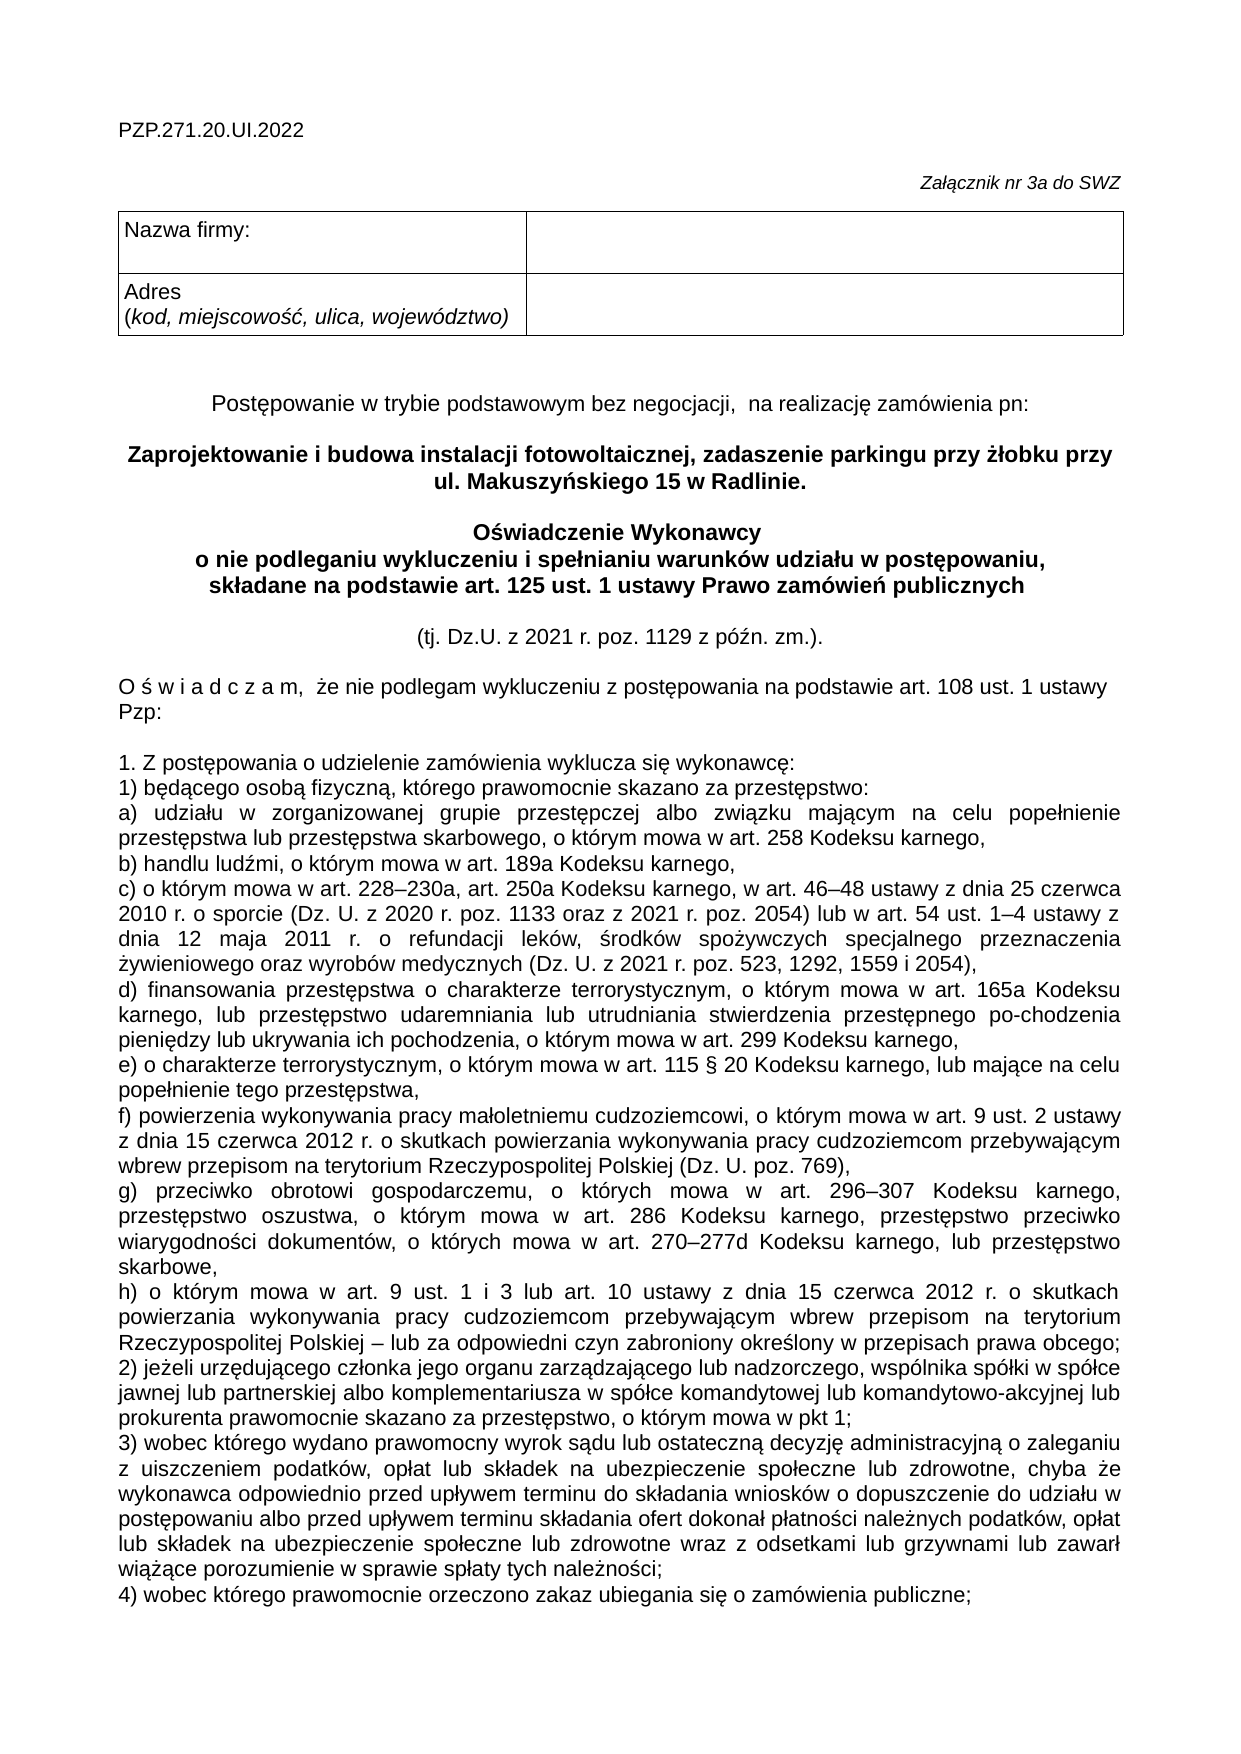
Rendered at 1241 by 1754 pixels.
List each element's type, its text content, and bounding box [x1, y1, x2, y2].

text składane na podstawie art. 125 ust. 1 ustawy Prawo zamówień publicznych [118, 572, 1122, 598]
text Postępowanie w trybie podstawowym bez negocjacji, na realizację zamówienia pn: [118, 390, 1122, 416]
text e) o charakterze terrorystycznym, o którym mowa w art. 115 § 20 Kodeksu karnego, lub mające na celu popełnienie tego przestępstwa, [118, 1052, 1122, 1102]
text f) powierzenia wykonywania pracy małoletniemu cudzoziemcowi, o którym mowa w art. 9 ust. 2 ustawy z dnia 15 czerwca 2012 r. o skutkach powierzania wykonywania pracy cudzoziemcom przebywającym wbrew przepisom na terytorium Rzeczypospolitej Polskiej (Dz. U. poz. 769), [118, 1102, 1122, 1178]
table_header Nazwa firmy: [119, 212, 526, 273]
text 3) wobec którego wydano prawomocny wyrok sądu lub ostateczną decyzję administracyjną o zaleganiu z uiszczeniem podatków, opłat lub składek na ubezpieczenie społeczne lub zdrowotne, chyba że wykonawca odpowiednio przed upływem terminu do składania wniosków o dopuszczenie do udziału w postępowaniu albo przed upływem terminu składania ofert dokonał płatności należnych podatków, opłat lub składek na ubezpieczenie społeczne lub zdrowotne wraz z odsetkami lub grzywnami lub zawarł wiążące porozumienie w sprawie spłaty tych należności; [118, 1430, 1122, 1581]
text Załącznik nr 3a do SWZ [118, 172, 1122, 193]
text a) udziału w zorganizowanej grupie przestępczej albo związku mającym na celu popełnienie przestępstwa lub przestępstwa skarbowego, o którym mowa w art. 258 Kodeksu karnego, [118, 800, 1122, 850]
table_header [527, 212, 1123, 273]
text g) przeciwko obrotowi gospodarczemu, o których mowa w art. 296–307 Kodeksu karnego, przestępstwo oszustwa, o którym mowa w art. 286 Kodeksu karnego, przestępstwo przeciwko wiarygodności dokumentów, o których mowa w art. 270–277d Kodeksu karnego, lub przestępstwo skarbowe, [118, 1178, 1122, 1279]
text (tj. Dz.U. z 2021 r. poz. 1129 z późn. zm.). [118, 623, 1122, 649]
text 1) będącego osobą fizyczną, którego prawomocnie skazano za przestępstwo: [118, 775, 1122, 800]
text h) o którym mowa w art. 9 ust. 1 i 3 lub art. 10 ustawy z dnia 15 czerwca 2012 r. o skutkach powierzania wykonywania pracy cudzoziemcom przebywającym wbrew przepisom na terytorium Rzeczypospolitej Polskiej – lub za odpowiedni czyn zabroniony określony w przepisach prawa obcego; 2) jeżeli urzędującego członka jego organu zarządzającego lub nadzorczego, wspólnika spółki w spółce jawnej lub partnerskiej albo komplementariusza w spółce komandytowej lub komandytowo-akcyjnej lub prokurenta prawomocnie skazano za przestępstwo, o którym mowa w pkt 1; [118, 1279, 1122, 1430]
text o nie podleganiu wykluczeniu i spełnianiu warunków udziału w postępowaniu, [118, 546, 1122, 572]
text 1. Z postępowania o udzielenie zamówienia wyklucza się wykonawcę: [118, 749, 1122, 775]
text Oświadczenie Wykonawcy [118, 519, 1122, 546]
text c) o którym mowa w art. 228–230a, art. 250a Kodeksu karnego, w art. 46–48 ustawy z dnia 25 czerwca 2010 r. o sporcie (Dz. U. z 2020 r. poz. 1133 oraz z 2021 r. poz. 2054) lub w art. 54 ust. 1–4 ustawy z dnia 12 maja 2011 r. o refundacji leków, środków spożywczych specjalnego przeznaczenia żywieniowego oraz wyrobów medycznych (Dz. U. z 2021 r. poz. 523, 1292, 1559 i 2054), [118, 876, 1122, 976]
text 4) wobec którego prawomocnie orzeczono zakaz ubiegania się o zamówienia publiczne; [118, 1581, 1122, 1607]
text b) handlu ludźmi, o którym mowa w art. 189a Kodeksu karnego, [118, 850, 1122, 876]
text d) finansowania przestępstwa o charakterze terrorystycznym, o którym mowa w art. 165a Kodeksu karnego, lub przestępstwo udaremniania lub utrudniania stwierdzenia przestępnego po-chodzenia pieniędzy lub ukrywania ich pochodzenia, o którym mowa w art. 299 Kodeksu karnego, [118, 976, 1122, 1052]
table_cell [527, 274, 1123, 335]
text O ś w i a d c z a m, że nie podlegam wykluczeniu z postępowania na podstawie art. 108 ust. 1 ustawy Pzp: [118, 674, 1122, 724]
text Zaprojektowanie i budowa instalacji fotowoltaicznej, zadaszenie parkingu przy żłobku przy ul. Makuszyńskiego 15 w Radlinie. [118, 441, 1122, 494]
table_cell Adres (kod, miejscowość, ulica, województwo) [119, 274, 526, 335]
